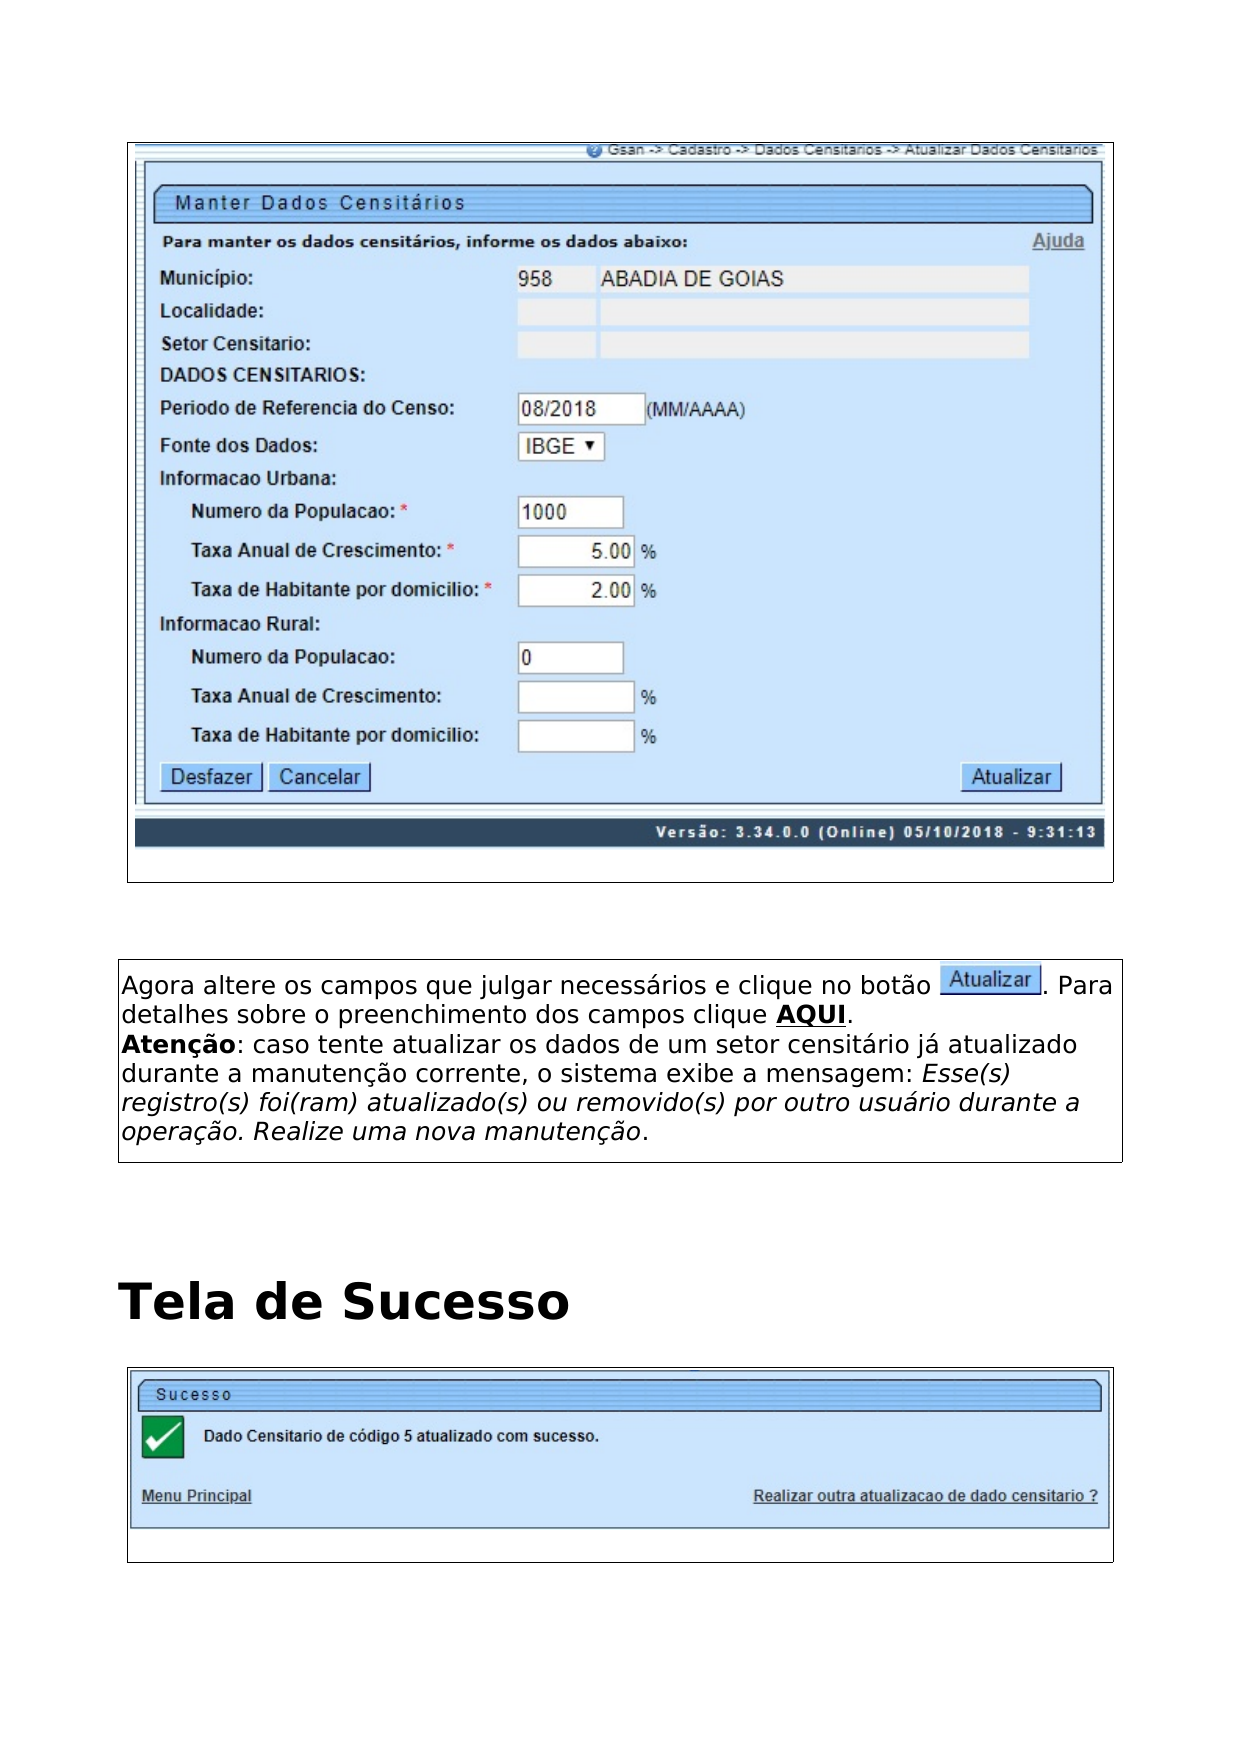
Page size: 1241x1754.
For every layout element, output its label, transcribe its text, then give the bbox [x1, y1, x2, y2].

picture [939, 961, 1042, 995]
subtitle Tela de Sucesso [118, 1273, 1122, 1331]
table_header [128, 1368, 1113, 1562]
table_header [128, 143, 1113, 882]
table_header Agora altere os campos que julgar necessários e clique no botão . Para detalhes sobre o preenchimento dos campos clique AQUI. Atenção: caso tente atualizar os dados de um setor censitário já atualizado durante a manutenção corrente, o sistema exibe a mensagem: Esse(s) registro(s) foi(ram) atualizado(s) ou removido(s) por outro usuário durante a operação. Realize uma nova manutenção. [119, 960, 1122, 1162]
picture [135, 144, 1106, 850]
picture [129, 1370, 1111, 1530]
